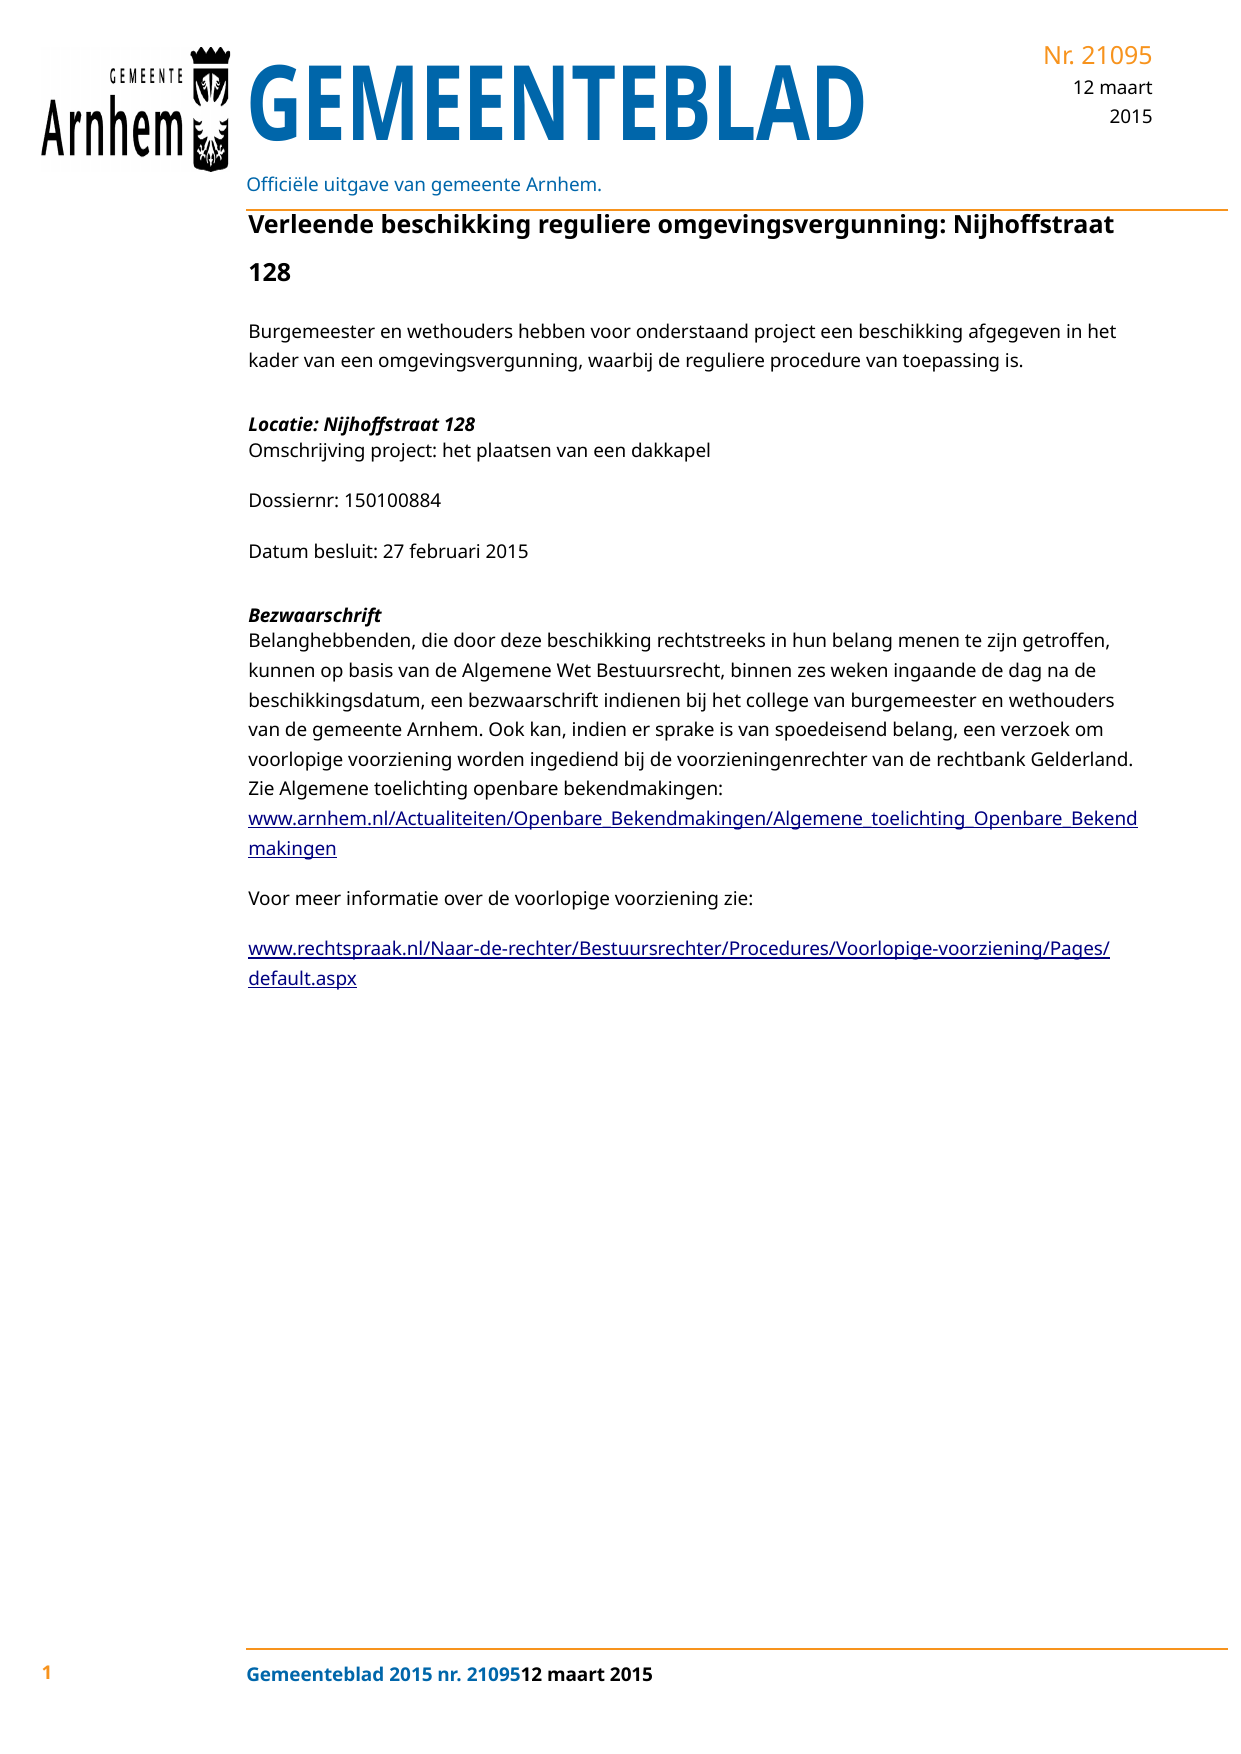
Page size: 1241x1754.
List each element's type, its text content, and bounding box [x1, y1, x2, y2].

text Burgemeester en wethouders hebben voor onderstaand project een beschikking afgegeven in het kader van een omgevingsvergunning, waarbij de reguliere procedure van toepassing is. [248, 318, 1152, 373]
text www.rechtspraak.nl/Naar-de-rechter/Bestuursrechter/Procedures/Voorlopige-voorziening/Pages/default.aspx [248, 936, 1152, 991]
text Locatie: Nijhoffstraat 128 [248, 411, 1152, 437]
text Omschrijving project: het plaatsen van een dakkapel [248, 437, 1152, 463]
text Dossiernr: 150100884 [248, 488, 1152, 513]
text Belanghebbenden, die door deze beschikking rechtstreeks in hun belang menen te zijn getroffen, kunnen op basis van de Algemene Wet Bestuursrecht, binnen zes weken ingaande de dag na de beschikkingsdatum, een bezwaarschrift indienen bij het college van burgemeester en wethouders van de gemeente Arnhem. Ook kan, indien er sprake is van spoedeisend belang, een verzoek om voorlopige voorziening worden ingediend bij de voorzieningenrechter van de rechtbank Gelderland. Zie Algemene toelichting openbare bekendmakingen: www.arnhem.nl/Actualiteiten/Openbare_Bekendmakingen/Algemene_toelichting_Openbare_Bekendmakingen [248, 628, 1152, 861]
text Datum besluit: 27 februari 2015 [248, 538, 1152, 564]
text Verleende beschikking reguliere omgevingsvergunning: Nijhoffstraat 128 [248, 211, 1152, 288]
picture [41, 47, 231, 172]
text Voor meer informatie over de voorlopige voorziening zie: [248, 885, 1152, 911]
text Bezwaarschrift [248, 602, 1152, 628]
